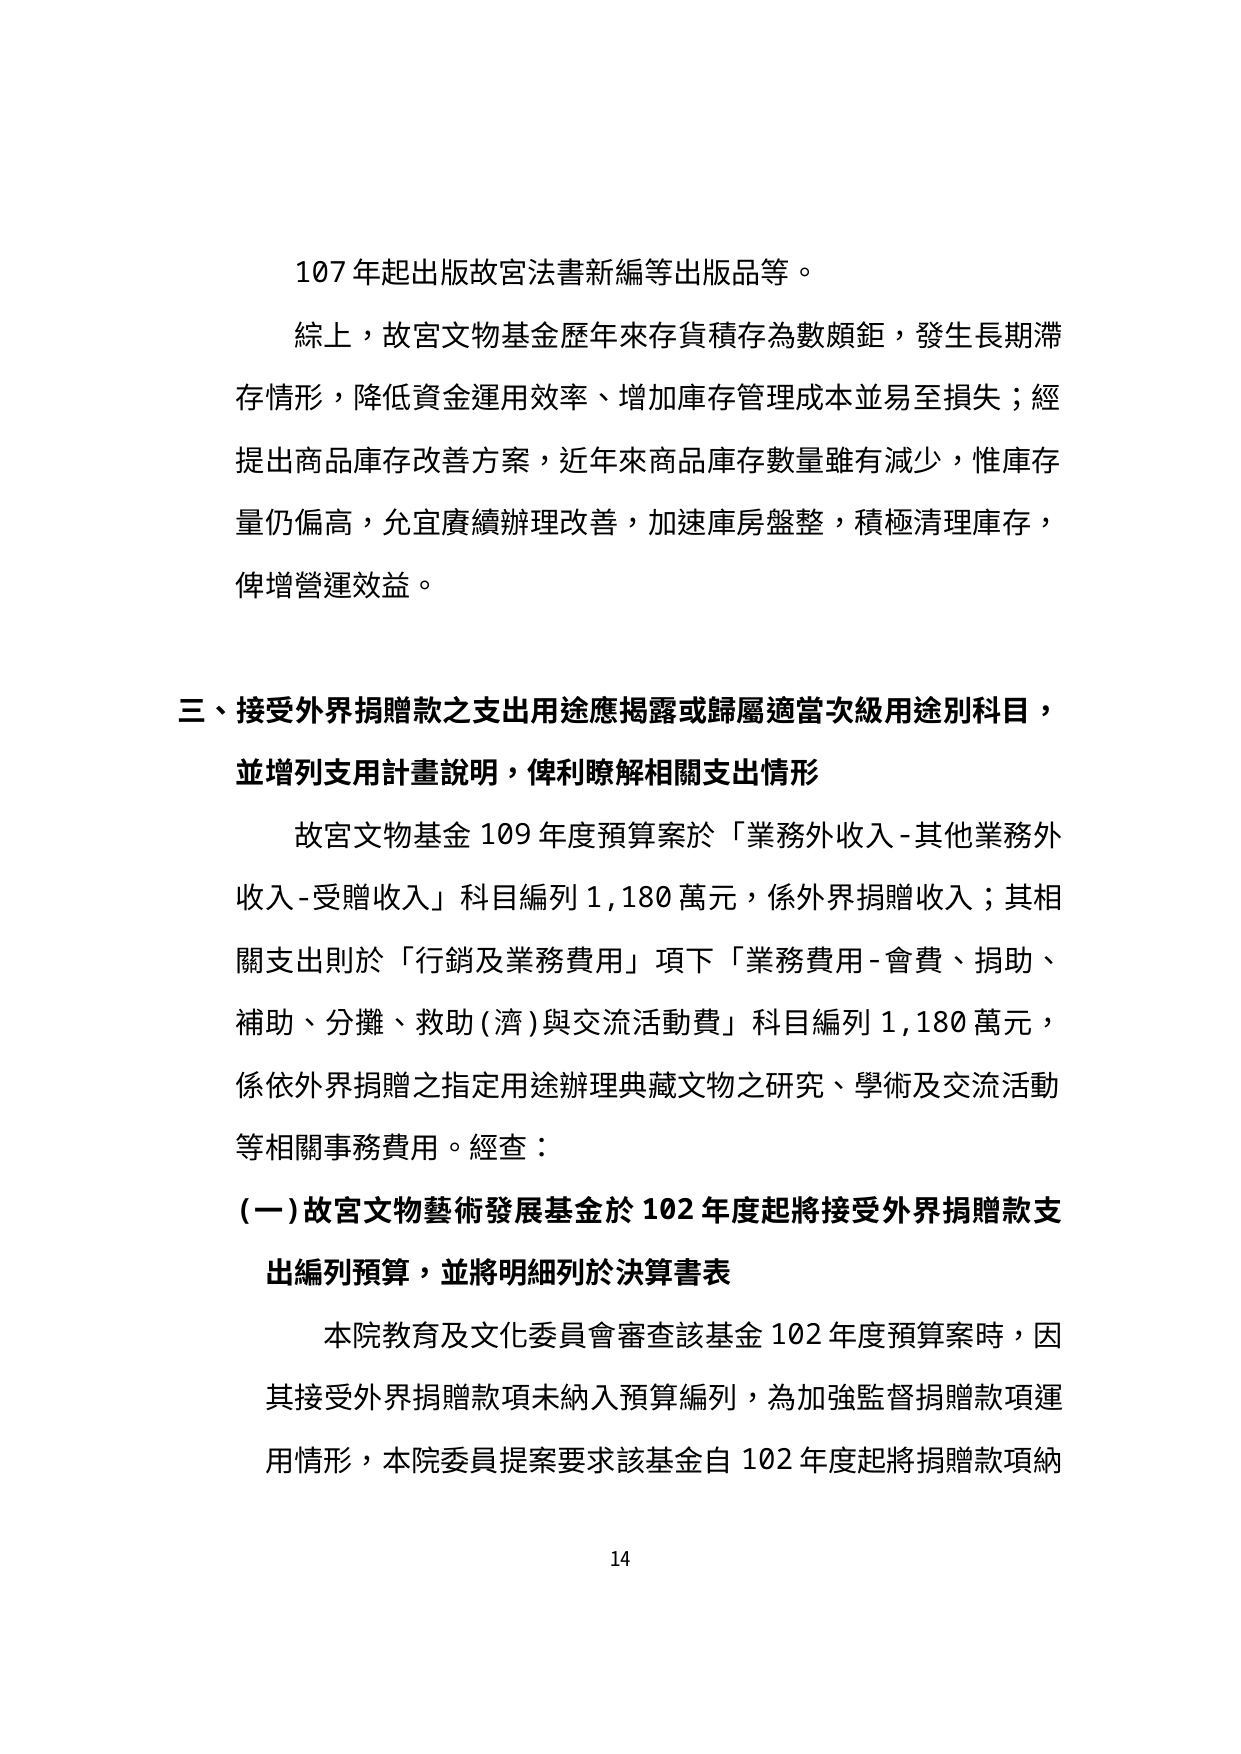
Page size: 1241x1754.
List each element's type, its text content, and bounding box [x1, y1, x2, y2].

text 故宮文物基金109年度預算案於「業務外收入-其他業務外收入-受贈收入」科目編列1,180萬元，係外界捐贈收入；其相關支出則於「行銷及業務費用」項下「業務費用-會費、捐助、補助、分攤、救助(濟)與交流活動費」科目編列1,180萬元，係依外界捐贈之指定用途辦理典藏文物之研究、學術及交流活動等相關事務費用。經查： [236, 792, 1063, 1167]
text 本院教育及文化委員會審查該基金102年度預算案時，因其接受外界捐贈款項未納入預算編列，為加強監督捐贈款項運用情形，本院委員提案要求該基金自102年度起將捐贈款項納入基金運作，爰該基金102年度起，於「其他業務外收入」科目項下編列「受贈收入」，運用捐贈款之支出則編列於「行銷及業務費用-會費、捐助、補助、分攤、救助(濟)與交流活動費」科目，另於決算書揭露捐贈單位及款項支用明細。 [265, 1292, 1063, 1479]
text 綜上，故宮文物基金歷年來存貨積存為數頗鉅，發生長期滯存情形，降低資金運用效率、增加庫存管理成本並易至損失；經提出商品庫存改善方案，近年來商品庫存數量雖有減少，惟庫存量仍偏高，允宜賡續辦理改善，加速庫房盤整，積極清理庫存，俾增營運效益。 [236, 292, 1063, 604]
text (一)故宮文物藝術發展基金於102年度起將接受外界捐贈款支出編列預算，並將明細列於決算書表 [236, 1167, 1063, 1292]
text 三、接受外界捐贈款之支出用途應揭露或歸屬適當次級用途別科目，並增列支用計畫說明，俾利瞭解相關支出情形 [177, 667, 1063, 792]
text 107年起出版故宮法書新編等出版品等。 [265, 229, 1063, 292]
